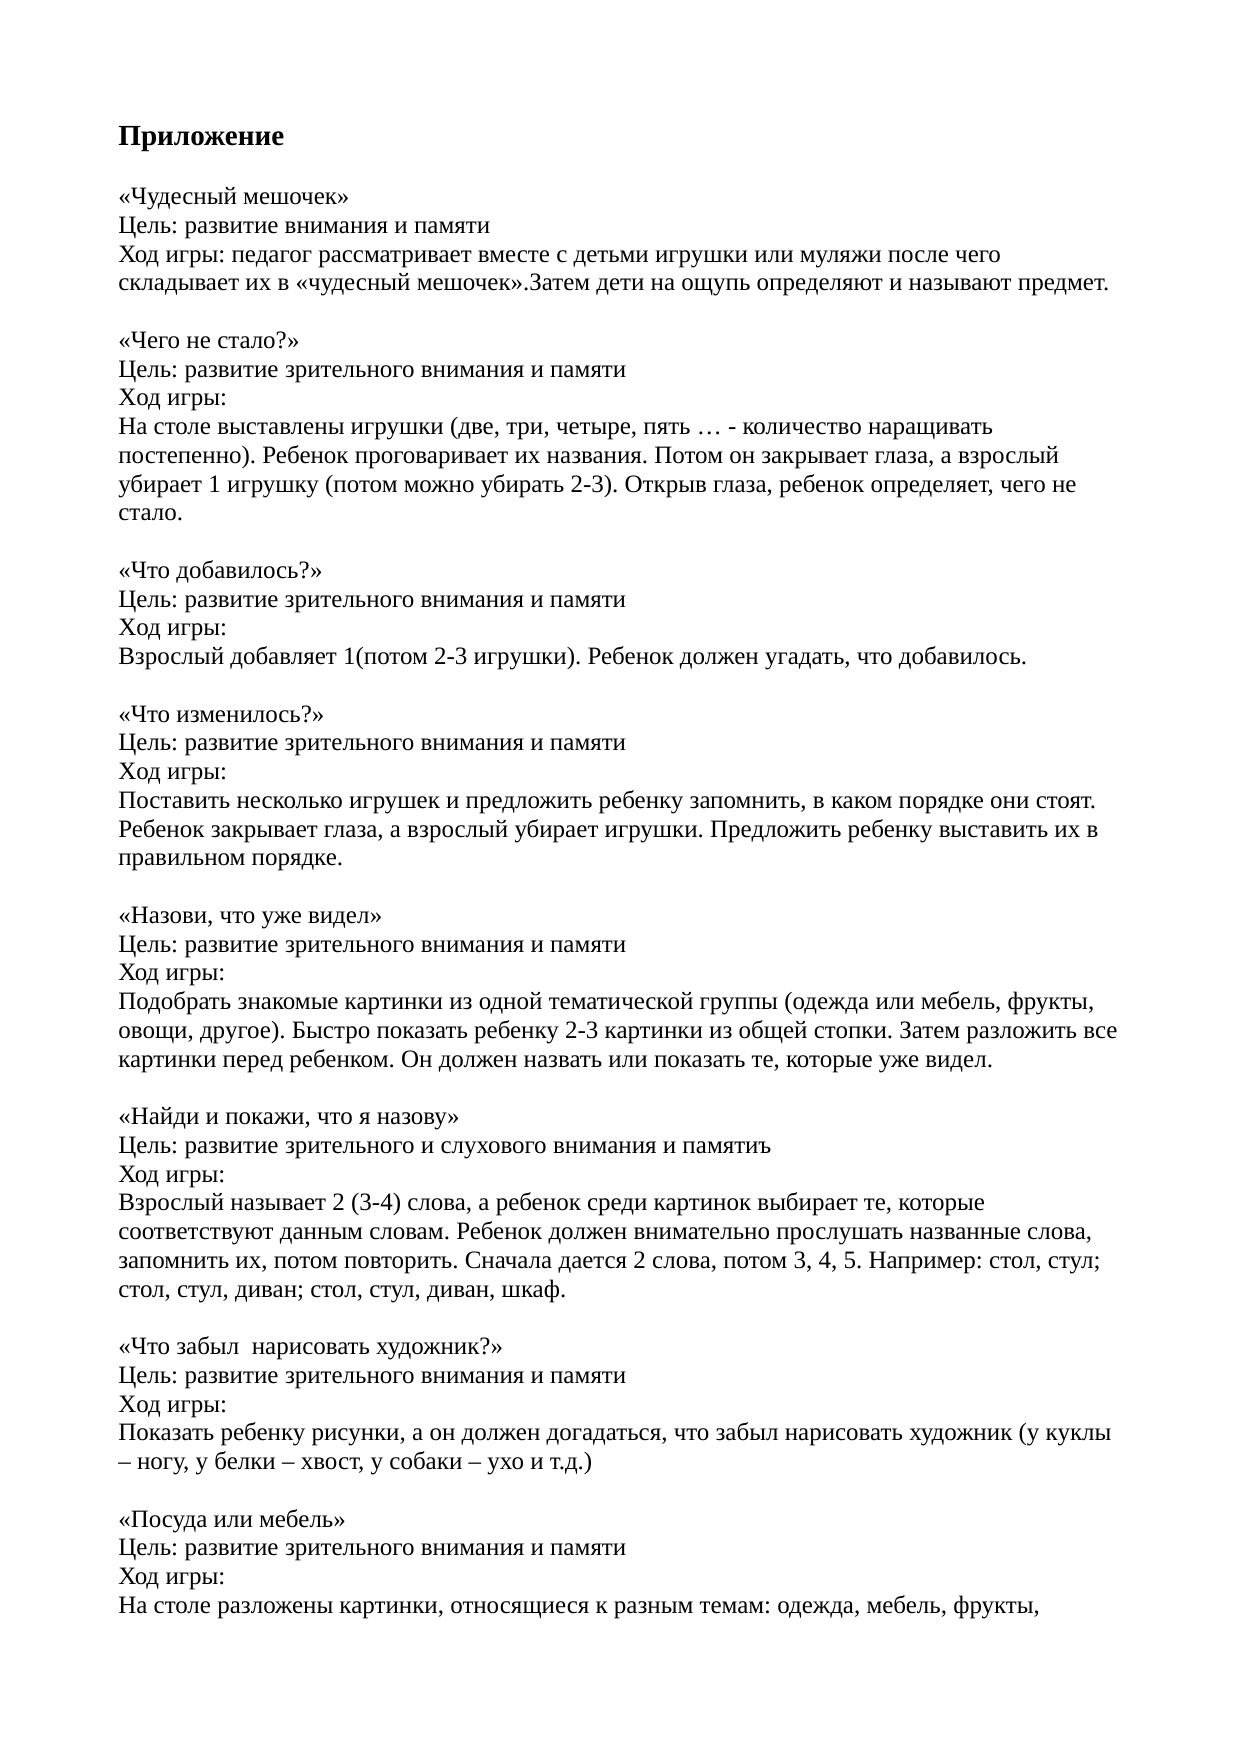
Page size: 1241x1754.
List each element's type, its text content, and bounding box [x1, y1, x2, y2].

text «Найди и покажи, что я назову» [118, 1101, 1122, 1130]
text Ход игры: [118, 1159, 1122, 1187]
text Ход игры: педагог рассматривает вместе с детьми игрушки или муляжи после чего складывает их в «чудесный мешочек».Затем дети на ощупь определяют и называют предмет. [118, 239, 1122, 296]
text Взрослый называет 2 (3-4) слова, а ребенок среди картинок выбирает те, которые соответствуют данным словам. Ребенок должен внимательно прослушать названные слова, запомнить их, потом повторить. Сначала дается 2 слова, потом 3, 4, 5. Например: стол, стул; стол, стул, диван; стол, стул, диван, шкаф. [118, 1187, 1122, 1302]
text Цель: развитие зрительного внимания и памяти [118, 1532, 1122, 1561]
text «Чего не стало?» [118, 325, 1122, 354]
text Ход игры: [118, 1561, 1122, 1590]
text Цель: развитие зрительного внимания и памяти [118, 929, 1122, 957]
text Поставить несколько игрушек и предложить ребенку запомнить, в каком порядке они стоят. Ребенок закрывает глаза, а взрослый убирает игрушки. Предложить ребенку выставить их в правильном порядке. [118, 785, 1122, 871]
text Показать ребенку рисунки, а он должен догадаться, что забыл нарисовать художник (у куклы – ногу, у белки – хвост, у собаки – ухо и т.д.) [118, 1417, 1122, 1475]
text «Назови, что уже видел» [118, 900, 1122, 929]
text «Что добавилось?» [118, 555, 1122, 584]
text Цель: развитие зрительного внимания и памяти [118, 727, 1122, 756]
text Цель: развитие зрительного внимания и памяти [118, 1360, 1122, 1389]
text Ход игры: [118, 382, 1122, 411]
text Подобрать знакомые картинки из одной тематической группы (одежда или мебель, фрукты, овощи, другое). Быстро показать ребенку 2-3 картинки из общей стопки. Затем разложить все картинки перед ребенком. Он должен назвать или показать те, которые уже видел. [118, 986, 1122, 1072]
text «Что забыл нарисовать художник?» [118, 1331, 1122, 1360]
text Приложение [118, 118, 1122, 152]
text Ход игры: [118, 756, 1122, 785]
text На столе разложены картинки, относящиеся к разным темам: одежда, мебель, фрукты, [118, 1590, 1122, 1619]
text «Чудесный мешочек» [118, 181, 1122, 210]
text «Посуда или мебель» [118, 1504, 1122, 1532]
text Ход игры: [118, 1389, 1122, 1417]
text На столе выставлены игрушки (две, три, четыре, пять … - количество наращивать постепенно). Ребенок проговаривает их названия. Потом он закрывает глаза, а взрослый убирает 1 игрушку (потом можно убирать 2-3). Открыв глаза, ребенок определяет, чего не стало. [118, 411, 1122, 555]
text Цель: развитие внимания и памяти [118, 210, 1122, 239]
text Цель: развитие зрительного внимания и памяти [118, 354, 1122, 382]
text «Что изменилось?» [118, 699, 1122, 727]
text Взрослый добавляет 1(потом 2-3 игрушки). Ребенок должен угадать, что добавилось. [118, 641, 1122, 699]
text Ход игры: [118, 957, 1122, 986]
text Цель: развитие зрительного внимания и памяти [118, 584, 1122, 612]
text Цель: развитие зрительного и слухового внимания и памятиъ [118, 1130, 1122, 1159]
text Ход игры: [118, 612, 1122, 641]
